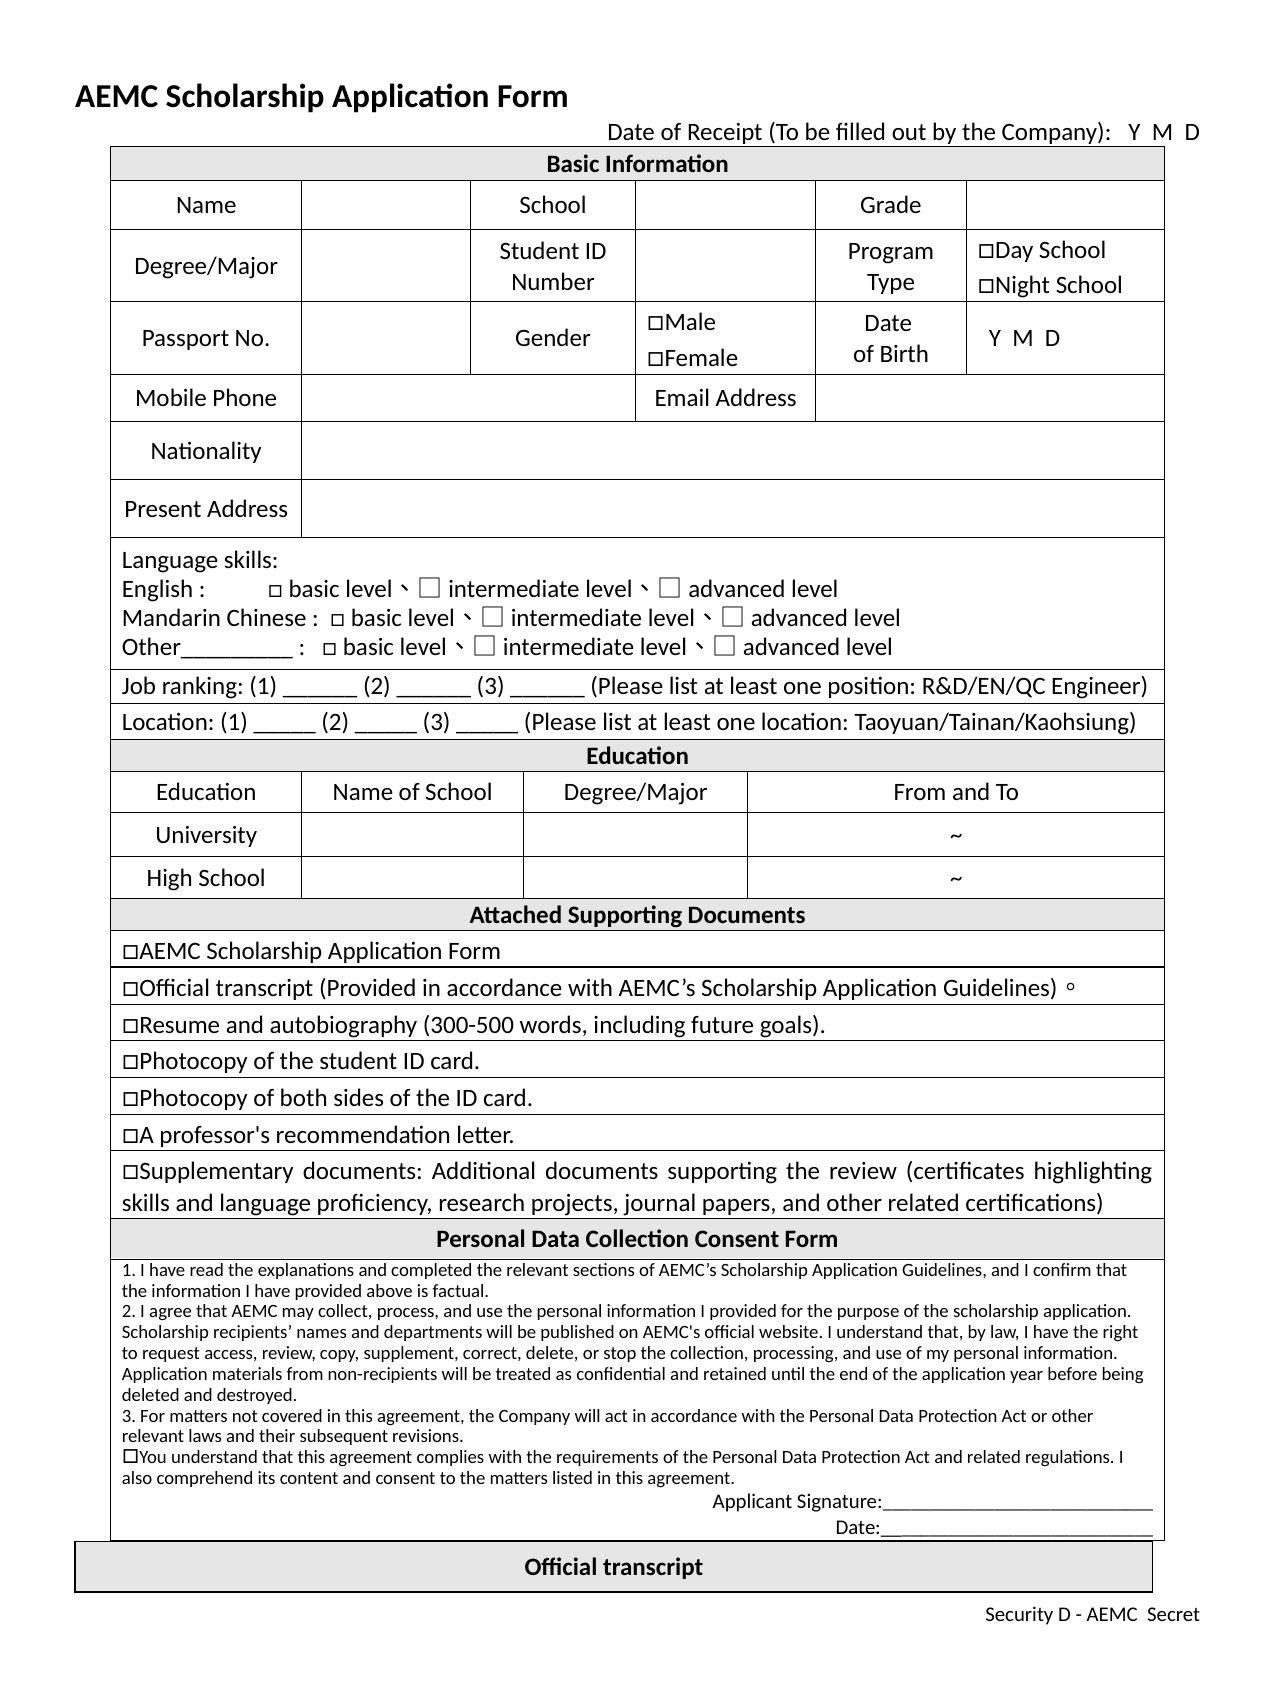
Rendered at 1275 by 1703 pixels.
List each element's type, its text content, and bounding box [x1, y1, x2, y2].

table_cell [967, 181, 1164, 229]
table_cell Present Address [111, 480, 301, 537]
table_cell Student ID Number [471, 230, 635, 301]
text Date of Receipt (To be filled out by the Company): Y M D [0, 116, 1200, 146]
table_cell Attached Supporting Documents [111, 899, 1164, 930]
table_cell □Photocopy of the student ID card. [111, 1041, 1164, 1077]
table_cell □Official transcript (Provided in accordance with AEMC’s Scholarship Application Guidelines)。 [111, 968, 1164, 1004]
table_cell [302, 302, 470, 373]
table_header Basic Information [111, 147, 1164, 180]
table_cell □Resume and autobiography (300-500 words, including future goals). [111, 1005, 1164, 1040]
table_cell [524, 857, 747, 898]
table_cell □AEMC Scholarship Application Form [111, 931, 1164, 966]
table_cell □Male □Female [636, 302, 815, 373]
table_cell Y M D [967, 302, 1164, 373]
table_cell Location: (1) _____ (2) _____ (3) _____ (Please list at least one location: Taoyuan/Tainan/Kaohsiung) [111, 704, 1164, 739]
table_cell ~ [748, 857, 1164, 898]
table_header Official transcript [76, 1542, 1152, 1591]
table_cell Passport No. [111, 302, 301, 373]
table_cell High School [111, 857, 301, 898]
table_cell Degree/Major [111, 230, 301, 301]
text AEMC Scholarship Application Form [75, 75, 1200, 116]
table_cell [302, 857, 523, 898]
table_cell [302, 813, 523, 856]
table_cell Language skills: English : □ basic level、□ intermediate level、□ advanced level Mandarin Chinese : □ basic level、□ intermediate level、□ advanced level Other_________ : □ basic level、□ intermediate level、□ advanced level [111, 538, 1164, 668]
table_cell Education [111, 772, 301, 812]
table_cell Degree/Major [524, 772, 747, 812]
table_cell University [111, 813, 301, 856]
table_cell [302, 181, 470, 229]
table_cell From and To [748, 772, 1164, 812]
table_cell [524, 813, 747, 856]
table_cell ~ [748, 813, 1164, 856]
table_cell Date of Birth [816, 302, 966, 373]
table_cell □Photocopy of both sides of the ID card. [111, 1078, 1164, 1114]
table_cell Education [111, 740, 1164, 771]
table_cell Nationality [111, 422, 301, 479]
table_cell Name [111, 181, 301, 229]
table_cell [636, 230, 815, 301]
table_cell Gender [471, 302, 635, 373]
table_cell Email Address [636, 375, 815, 421]
table_cell [302, 375, 635, 421]
table_cell [636, 181, 815, 229]
table_cell Personal Data Collection Consent Form [111, 1219, 1164, 1258]
table_cell Program Type [816, 230, 966, 301]
table_cell □Day School □Night School [967, 230, 1164, 301]
table_cell School [471, 181, 635, 229]
table_cell Job ranking: (1) ______ (2) ______ (3) ______ (Please list at least one position: R&D/EN/QC Engineer) [111, 670, 1164, 702]
table_cell [816, 375, 1164, 421]
table_cell [302, 422, 1164, 479]
table_cell Grade [816, 181, 966, 229]
table_cell [302, 230, 470, 301]
table_cell □A professor's recommendation letter. [111, 1115, 1164, 1150]
table_cell Name of School [302, 772, 523, 812]
table_cell □Supplementary documents: Additional documents supporting the review (certificates highlighting skills and language proficiency, research projects, journal papers, and other related certifications) [111, 1151, 1164, 1218]
table_cell Mobile Phone [111, 375, 301, 421]
table_cell [302, 480, 1164, 537]
table_cell 1. I have read the explanations and completed the relevant sections of AEMC’s Scholarship Application Guidelines, and I confirm that the information I have provided above is factual. 2. I agree that AEMC may collect, process, and use the personal information I provided for the purpose of the scholarship application. Scholarship recipients’ names and departments will be published on AEMC's official website. I understand that, by law, I have the right to request access, review, copy, supplement, correct, delete, or stop the collection, processing, and use of my personal information. Application materials from non-recipients will be treated as confidential and retained until the end of the application year before being deleted and destroyed. 3. For matters not covered in this agreement, the Company will act in accordance with the Personal Data Protection Act or other relevant laws and their subsequent revisions. □You understand that this agreement complies with the requirements of the Personal Data Protection Act and related regulations. I also comprehend its content and consent to the matters listed in this agreement. Applicant Signature:_____________________________ Date:_____________________________ [111, 1260, 1164, 1539]
